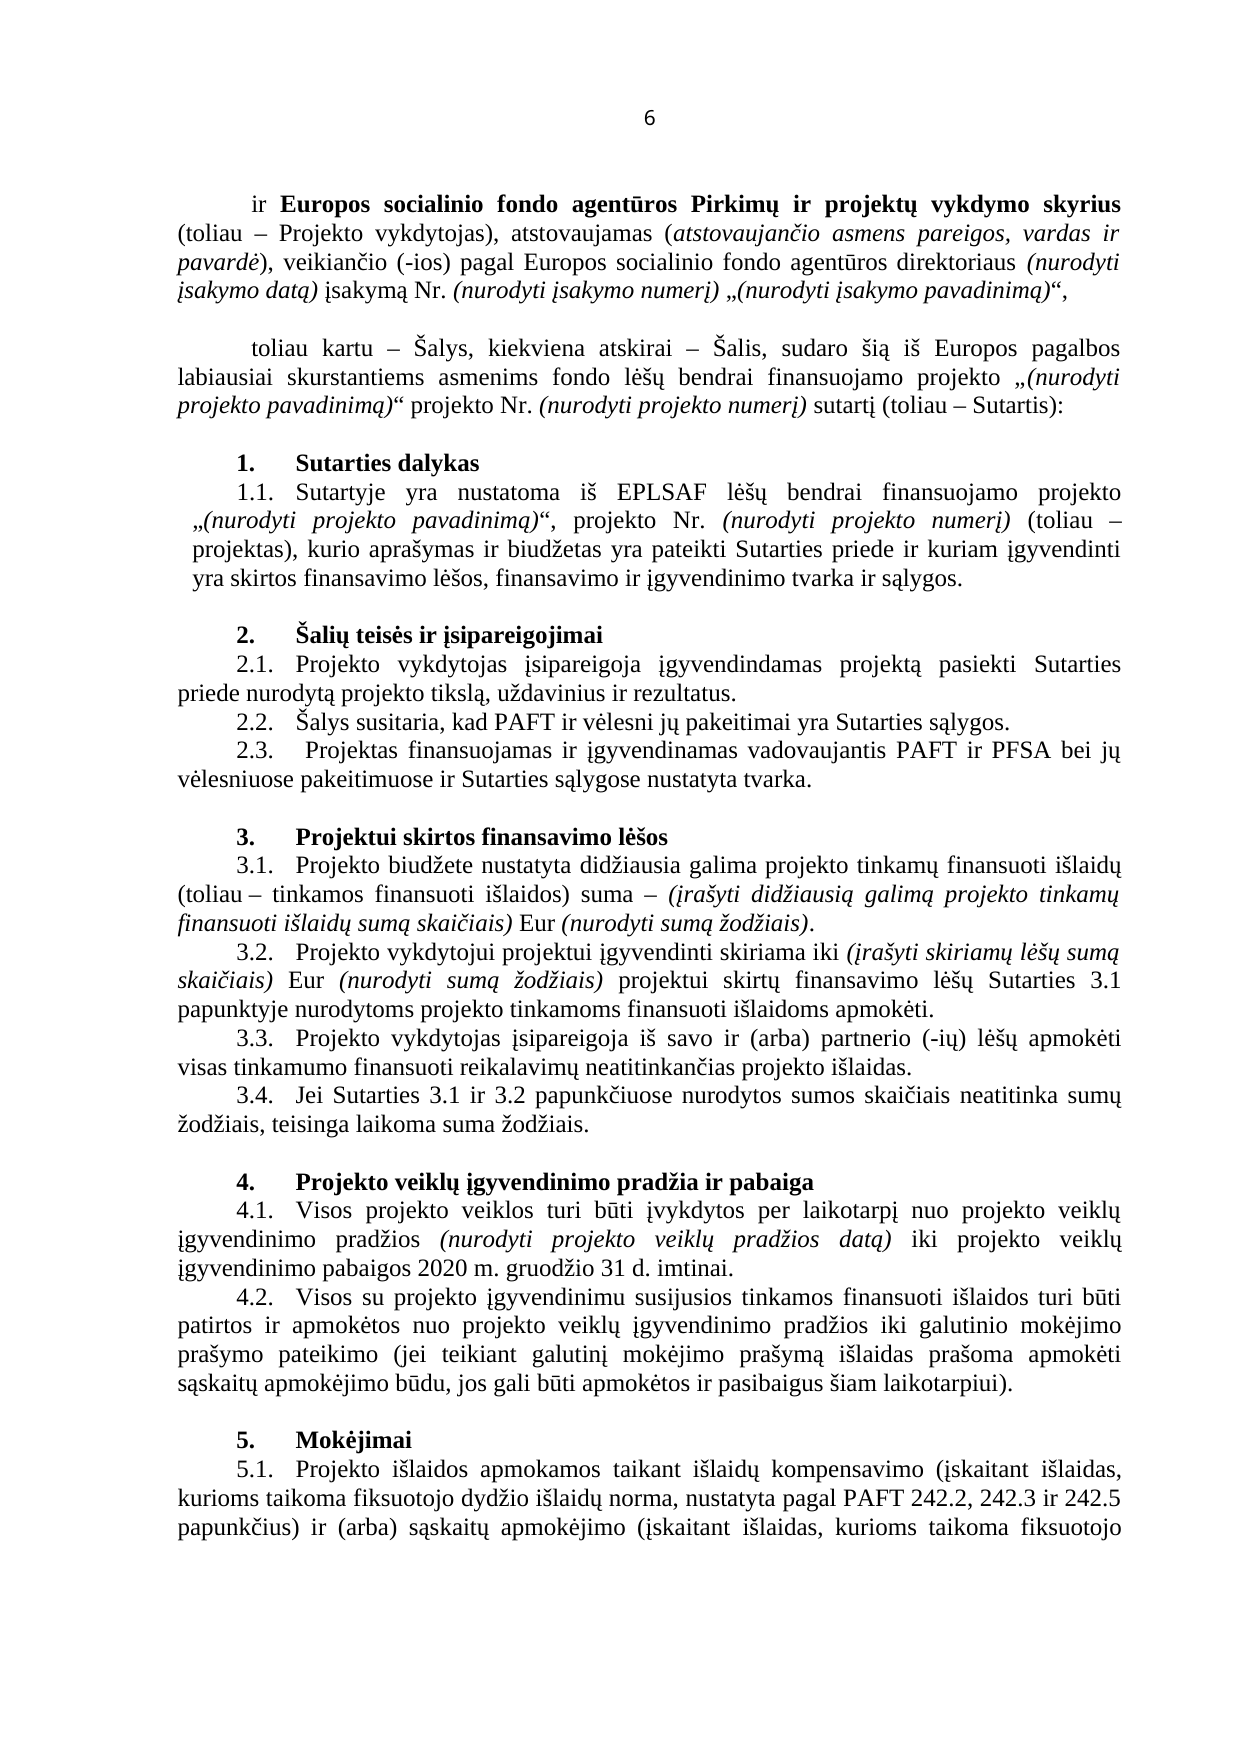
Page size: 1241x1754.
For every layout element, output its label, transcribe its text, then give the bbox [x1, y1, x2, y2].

text 1.1. Sutartyje yra nustatoma iš EPLSAF lėšų bendrai finansuojamo projekto „(nurodyti projekto pavadinimą)“, projekto Nr. (nurodyti projekto numerį) (toliau – projektas), kurio aprašymas ir biudžetas yra pateikti Sutarties priede ir kuriam įgyvendinti yra skirtos finansavimo lėšos, finansavimo ir įgyvendinimo tvarka ir sąlygos. [192, 477, 1122, 592]
text 3.1. Projekto biudžete nustatyta didžiausia galima projekto tinkamų finansuoti išlaidų (toliau – tinkamos finansuoti išlaidos) suma – (įrašyti didžiausią galimą projekto tinkamų finansuoti išlaidų sumą skaičiais) Eur (nurodyti sumą žodžiais). [177, 850, 1122, 937]
text 4.2. Visos su projekto įgyvendinimu susijusios tinkamos finansuoti išlaidos turi būti patirtos ir apmokėtos nuo projekto veiklų įgyvendinimo pradžios iki galutinio mokėjimo prašymo pateikimo (jei teikiant galutinį mokėjimo prašymą išlaidas prašoma apmokėti sąskaitų apmokėjimo būdu, jos gali būti apmokėtos ir pasibaigus šiam laikotarpiui). [177, 1282, 1122, 1397]
text 3.3. Projekto vykdytojas įsipareigoja iš savo ir (arba) partnerio (-ių) lėšų apmokėti visas tinkamumo finansuoti reikalavimų neatitinkančias projekto išlaidas. [177, 1023, 1122, 1080]
text 2.3. Projektas finansuojamas ir įgyvendinamas vadovaujantis PAFT ir PFSA bei jų vėlesniuose pakeitimuose ir Sutarties sąlygose nustatyta tvarka. [177, 735, 1122, 793]
text toliau kartu – Šalys, kiekviena atskirai – Šalis, sudaro šią iš Europos pagalbos labiausiai skurstantiems asmenims fondo lėšų bendrai finansuojamo projekto „(nurodyti projekto pavadinimą)“ projekto Nr. (nurodyti projekto numerį) sutartį (toliau – Sutartis): [177, 333, 1122, 419]
text 5. Mokėjimai [177, 1425, 1122, 1454]
text 3. Projektui skirtos finansavimo lėšos [177, 822, 1122, 850]
text 2.1. Projekto vykdytojas įsipareigoja įgyvendindamas projektą pasiekti Sutarties priede nurodytą projekto tikslą, uždavinius ir rezultatus. [177, 649, 1122, 707]
text ir Europos socialinio fondo agentūros Pirkimų ir projektų vykdymo skyrius (toliau – Projekto vykdytojas), atstovaujamas (atstovaujančio asmens pareigos, vardas ir pavardė), veikiančio (-ios) pagal Europos socialinio fondo agentūros direktoriaus (nurodyti įsakymo datą) įsakymą Nr. (nurodyti įsakymo numerį) „(nurodyti įsakymo pavadinimą)“, [177, 189, 1122, 304]
text 2. Šalių teisės ir įsipareigojimai [222, 620, 1122, 649]
text 3.2. Projekto vykdytojui projektui įgyvendinti skiriama iki (įrašyti skiriamų lėšų sumą skaičiais) Eur (nurodyti sumą žodžiais) projektui skirtų finansavimo lėšų Sutarties 3.1 papunktyje nurodytoms projekto tinkamoms finansuoti išlaidoms apmokėti. [177, 937, 1122, 1023]
text 4.1. Visos projekto veiklos turi būti įvykdytos per laikotarpį nuo projekto veiklų įgyvendinimo pradžios (nurodyti projekto veiklų pradžios datą) iki projekto veiklų įgyvendinimo pabaigos 2020 m. gruodžio 31 d. imtinai. [177, 1195, 1122, 1282]
text 3.4. Jei Sutarties 3.1 ir 3.2 papunkčiuose nurodytos sumos skaičiais neatitinka sumų žodžiais, teisinga laikoma suma žodžiais. [177, 1080, 1122, 1138]
text 2.2. Šalys susitaria, kad PAFT ir vėlesni jų pakeitimai yra Sutarties sąlygos. [177, 707, 1122, 735]
text 5.1. Projekto išlaidos apmokamos taikant išlaidų kompensavimo (įskaitant išlaidas, kurioms taikoma fiksuotojo dydžio išlaidų norma, nustatyta pagal PAFT 242.2, 242.3 ir 242.5 papunkčius) ir (arba) sąskaitų apmokėjimo (įskaitant išlaidas, kurioms taikoma fiksuotojo [177, 1454, 1122, 1540]
text 1. Sutarties dalykas [222, 448, 1122, 477]
text 4. Projekto veiklų įgyvendinimo pradžia ir pabaiga [177, 1167, 1122, 1195]
